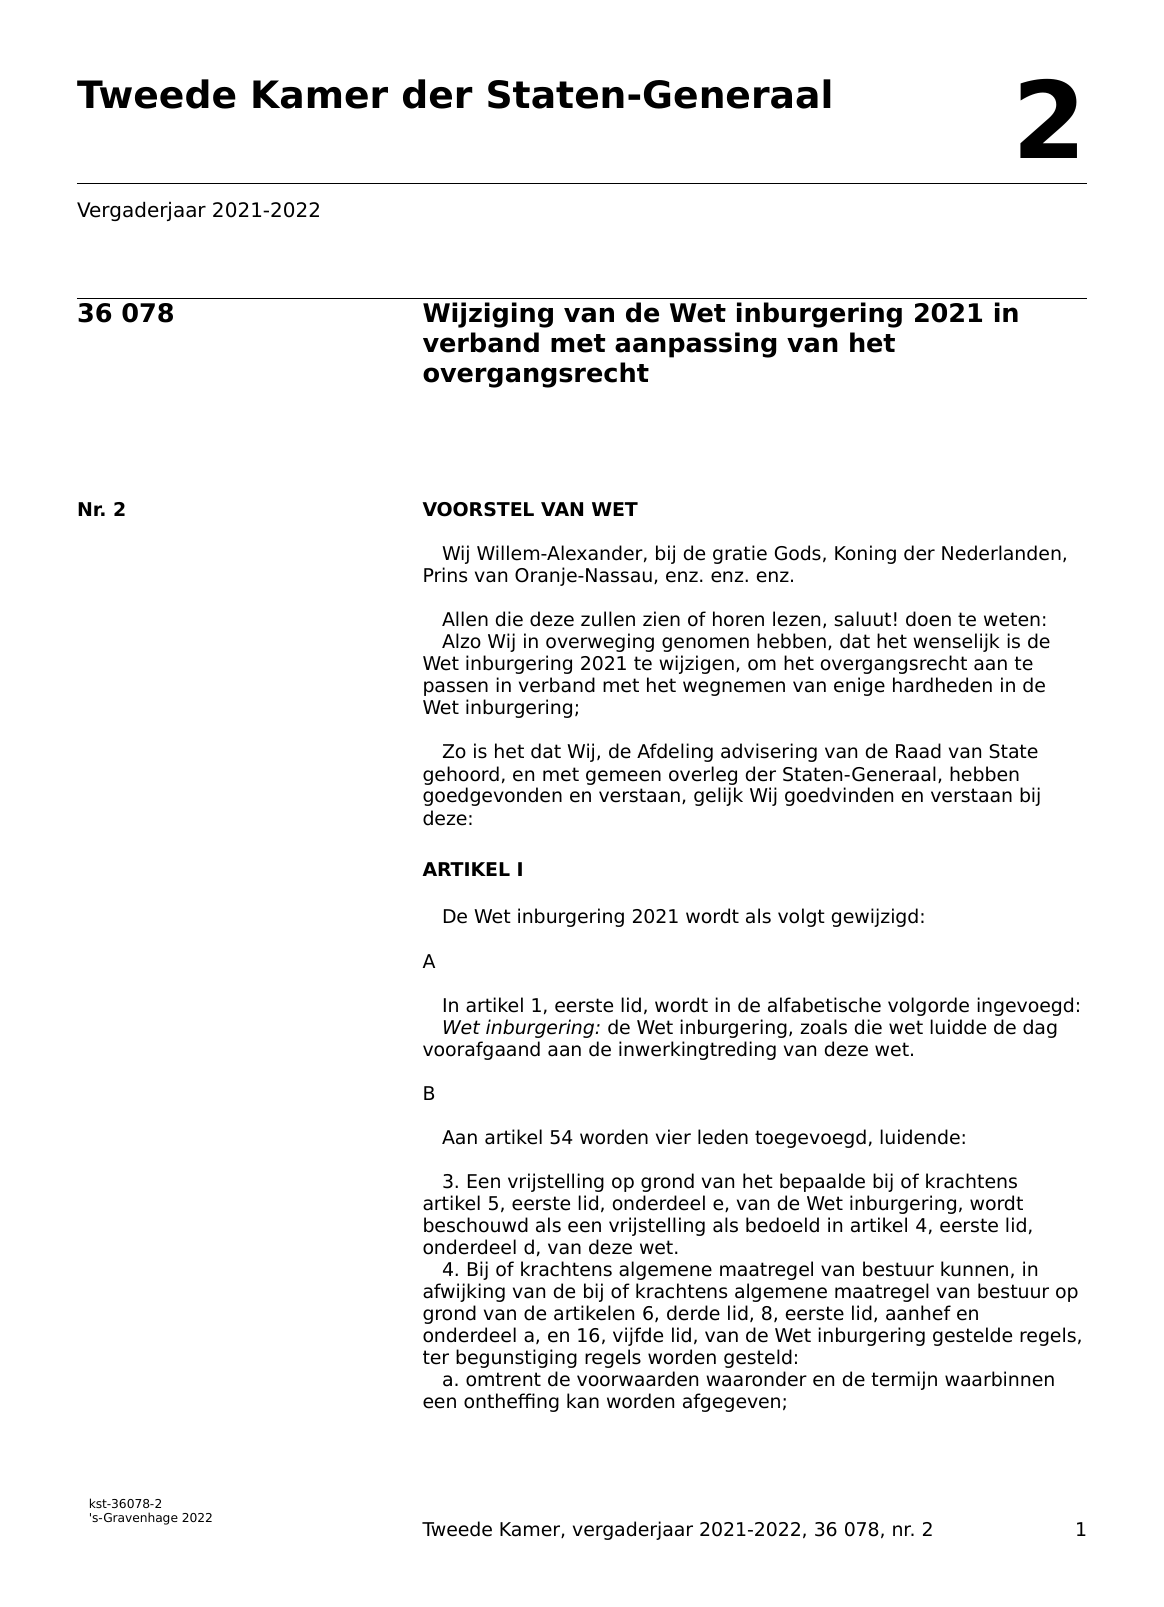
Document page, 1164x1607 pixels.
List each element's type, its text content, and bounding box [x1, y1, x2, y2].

subtitle Nr. 2 VOORSTEL VAN WET [77, 499, 1087, 521]
text 3. Een vrijstelling op grond van het bepaalde bij of krachtens artikel 5, eerste lid, onderdeel e, van de Wet inburgering, wordt beschouwd als een vrijstelling als bedoeld in artikel 4, eerste lid, onderdeel d, van deze wet. [422, 1171, 1087, 1259]
text a. omtrent de voorwaarden waaronder en de termijn waarbinnen een ontheffing kan worden afgegeven; [422, 1369, 1087, 1413]
text In artikel 1, eerste lid, wordt in de alfabetische volgorde ingevoegd: [422, 995, 1087, 1017]
text A [422, 951, 1087, 972]
text Allen die deze zullen zien of horen lezen, saluut! doen te weten: [422, 609, 1087, 631]
text 4. Bij of krachtens algemene maatregel van bestuur kunnen, in afwijking van de bij of krachtens algemene maatregel van bestuur op grond van de artikelen 6, derde lid, 8, eerste lid, aanhef en onderdeel a, en 16, vijfde lid, van de Wet inburgering gestelde regels, ter begunstiging regels worden gesteld: [422, 1259, 1087, 1369]
subtitle ARTIKEL I [422, 859, 1087, 881]
table_header 2 [886, 59, 1087, 183]
text Alzo Wij in overweging genomen hebben, dat het wenselijk is de Wet inburgering 2021 te wijzigen, om het overgangsrecht aan te passen in verband met het wegnemen van enige hardheden in de Wet inburgering; [422, 631, 1087, 719]
text 's-Gravenhage 2022 [88, 1511, 323, 1525]
text kst-36078-2 [88, 1497, 323, 1511]
text Wet inburgering: de Wet inburgering, zoals die wet luidde de dag voorafgaand aan de inwerkingtreding van deze wet. [422, 1017, 1087, 1061]
text Aan artikel 54 worden vier leden toegevoegd, luidende: [422, 1127, 1087, 1149]
table_header Tweede Kamer der Staten-Generaal [77, 59, 886, 183]
table_cell Vergaderjaar 2021-2022 [77, 184, 1087, 298]
text De Wet inburgering 2021 wordt als volgt gewijzigd: [422, 906, 1087, 928]
subtitle 36 078 Wijziging van de Wet inburgering 2021 in verband met aanpassing van het overgangsrecht [77, 299, 1087, 388]
text Wij Willem-Alexander, bij de gratie Gods, Koning der Nederlanden, Prins van Oranje-Nassau, enz. enz. enz. [422, 543, 1087, 587]
text B [422, 1083, 1087, 1105]
text Zo is het dat Wij, de Afdeling advisering van de Raad van State gehoord, en met gemeen overleg der Staten-Generaal, hebben goedgevonden en verstaan, gelijk Wij goedvinden en verstaan bij deze: [422, 741, 1087, 829]
